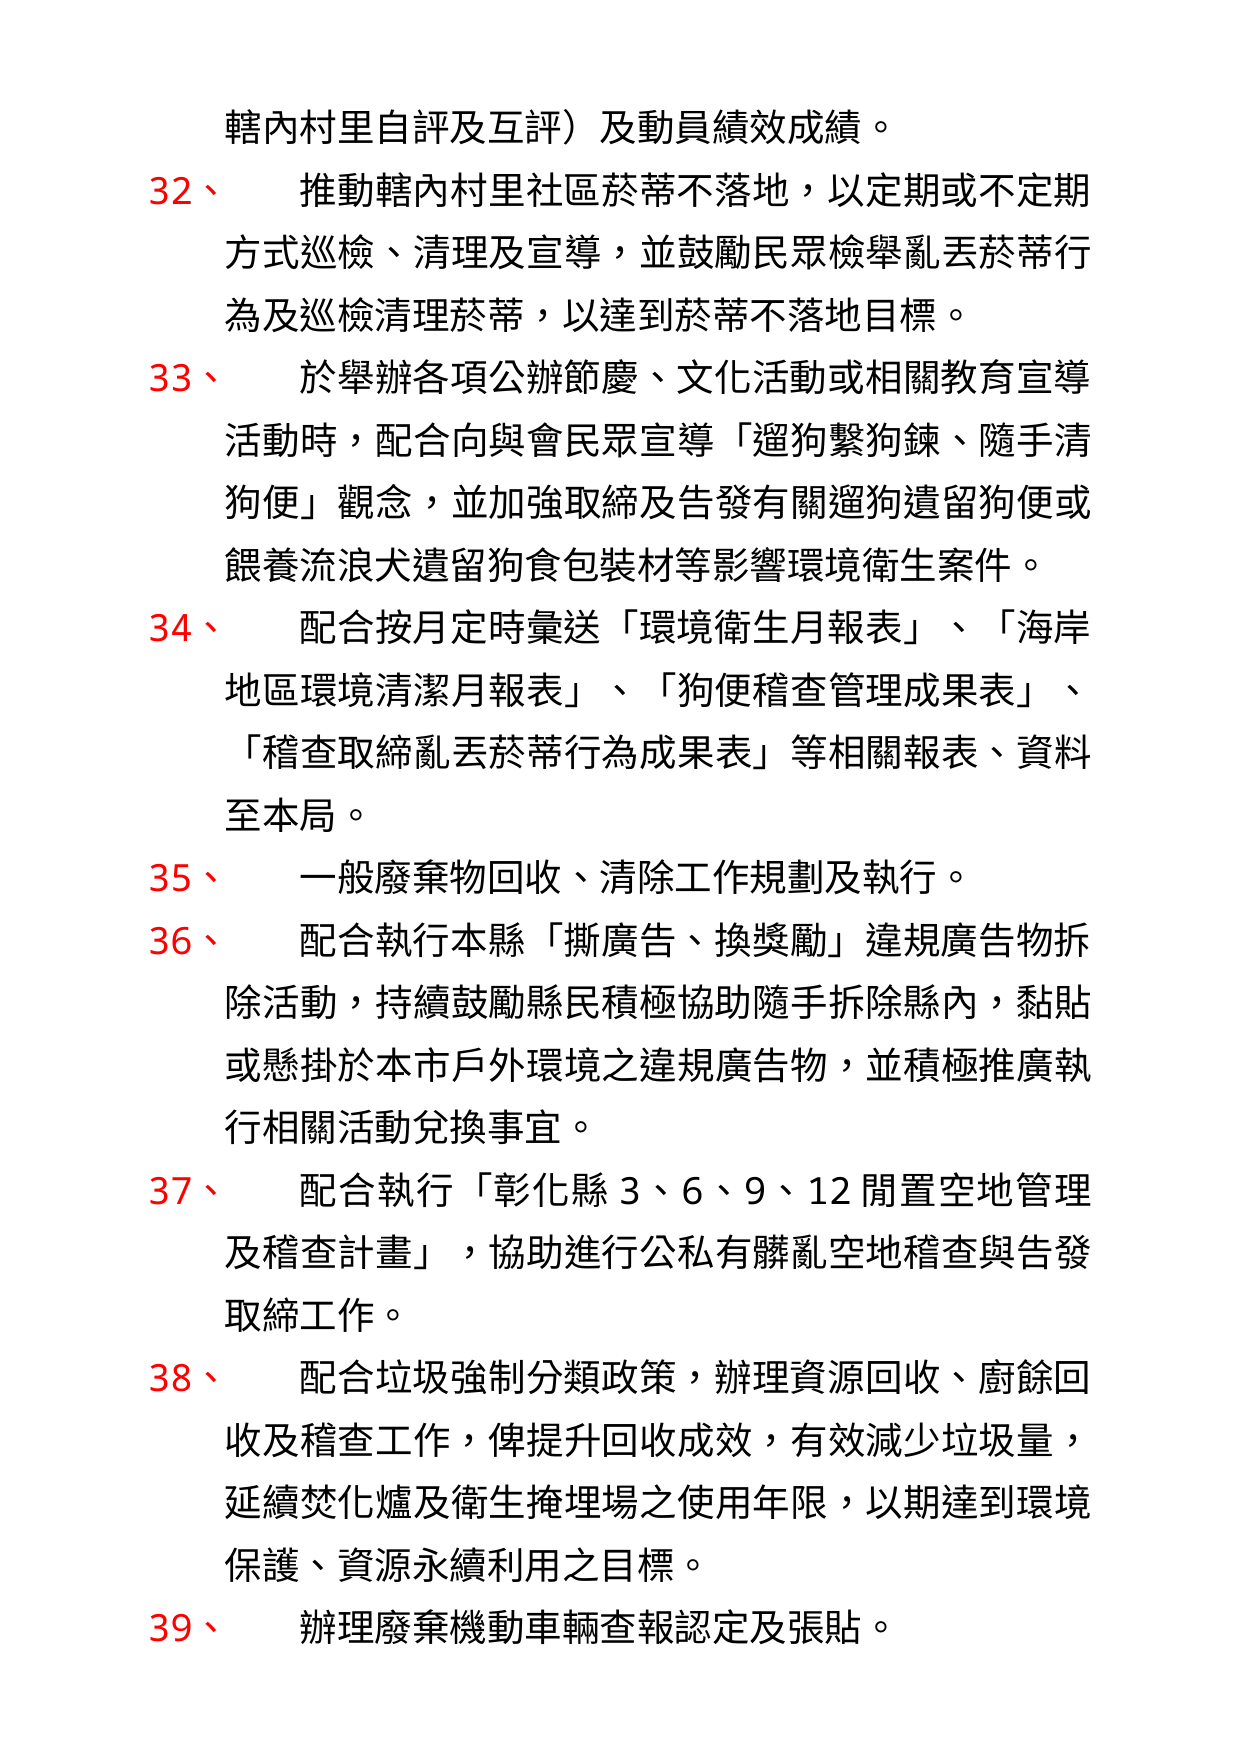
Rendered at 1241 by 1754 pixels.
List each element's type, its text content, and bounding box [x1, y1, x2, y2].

list 配合執行「彰化縣3、6、9、12閒置空地管理及稽查計畫」，協助進行公私有髒亂空地稽查與告發取締工作。 [148, 1146, 1092, 1334]
list 推動轄內村里社區菸蒂不落地，以定期或不定期方式巡檢、清理及宣導，並鼓勵民眾檢舉亂丟菸蒂行為及巡檢清理菸蒂，以達到菸蒂不落地目標。 [148, 146, 1092, 334]
list 配合按月定時彙送「環境衛生月報表」、「海岸地區環境清潔月報表」、「狗便稽查管理成果表」、「稽查取締亂丟菸蒂行為成果表」等相關報表、資料至本局。 [148, 584, 1092, 834]
list 一般廢棄物回收、清除工作規劃及執行。 [148, 834, 1092, 896]
list 配合垃圾強制分類政策，辦理資源回收、廚餘回收及稽查工作，俾提升回收成效，有效減少垃圾量，延續焚化爐及衛生掩埋場之使用年限，以期達到環境保護、資源永續利用之目標。 [148, 1334, 1092, 1584]
list 辦理廢棄機動車輛查報認定及張貼。 [148, 1584, 1092, 1646]
list 配合執行本縣「撕廣告、換獎勵」違規廣告物拆除活動，持續鼓勵縣民積極協助隨手拆除縣內，黏貼或懸掛於本市戶外環境之違規廣告物，並積極推廣執行相關活動兌換事宜。 [148, 896, 1092, 1146]
list 轄內村里自評及互評）及動員績效成績。 [148, 84, 1092, 146]
list 於舉辦各項公辦節慶、文化活動或相關教育宣導活動時，配合向與會民眾宣導「遛狗繫狗鍊、隨手清狗便」觀念，並加強取締及告發有關遛狗遺留狗便或餵養流浪犬遺留狗食包裝材等影響環境衛生案件。 [148, 334, 1092, 584]
